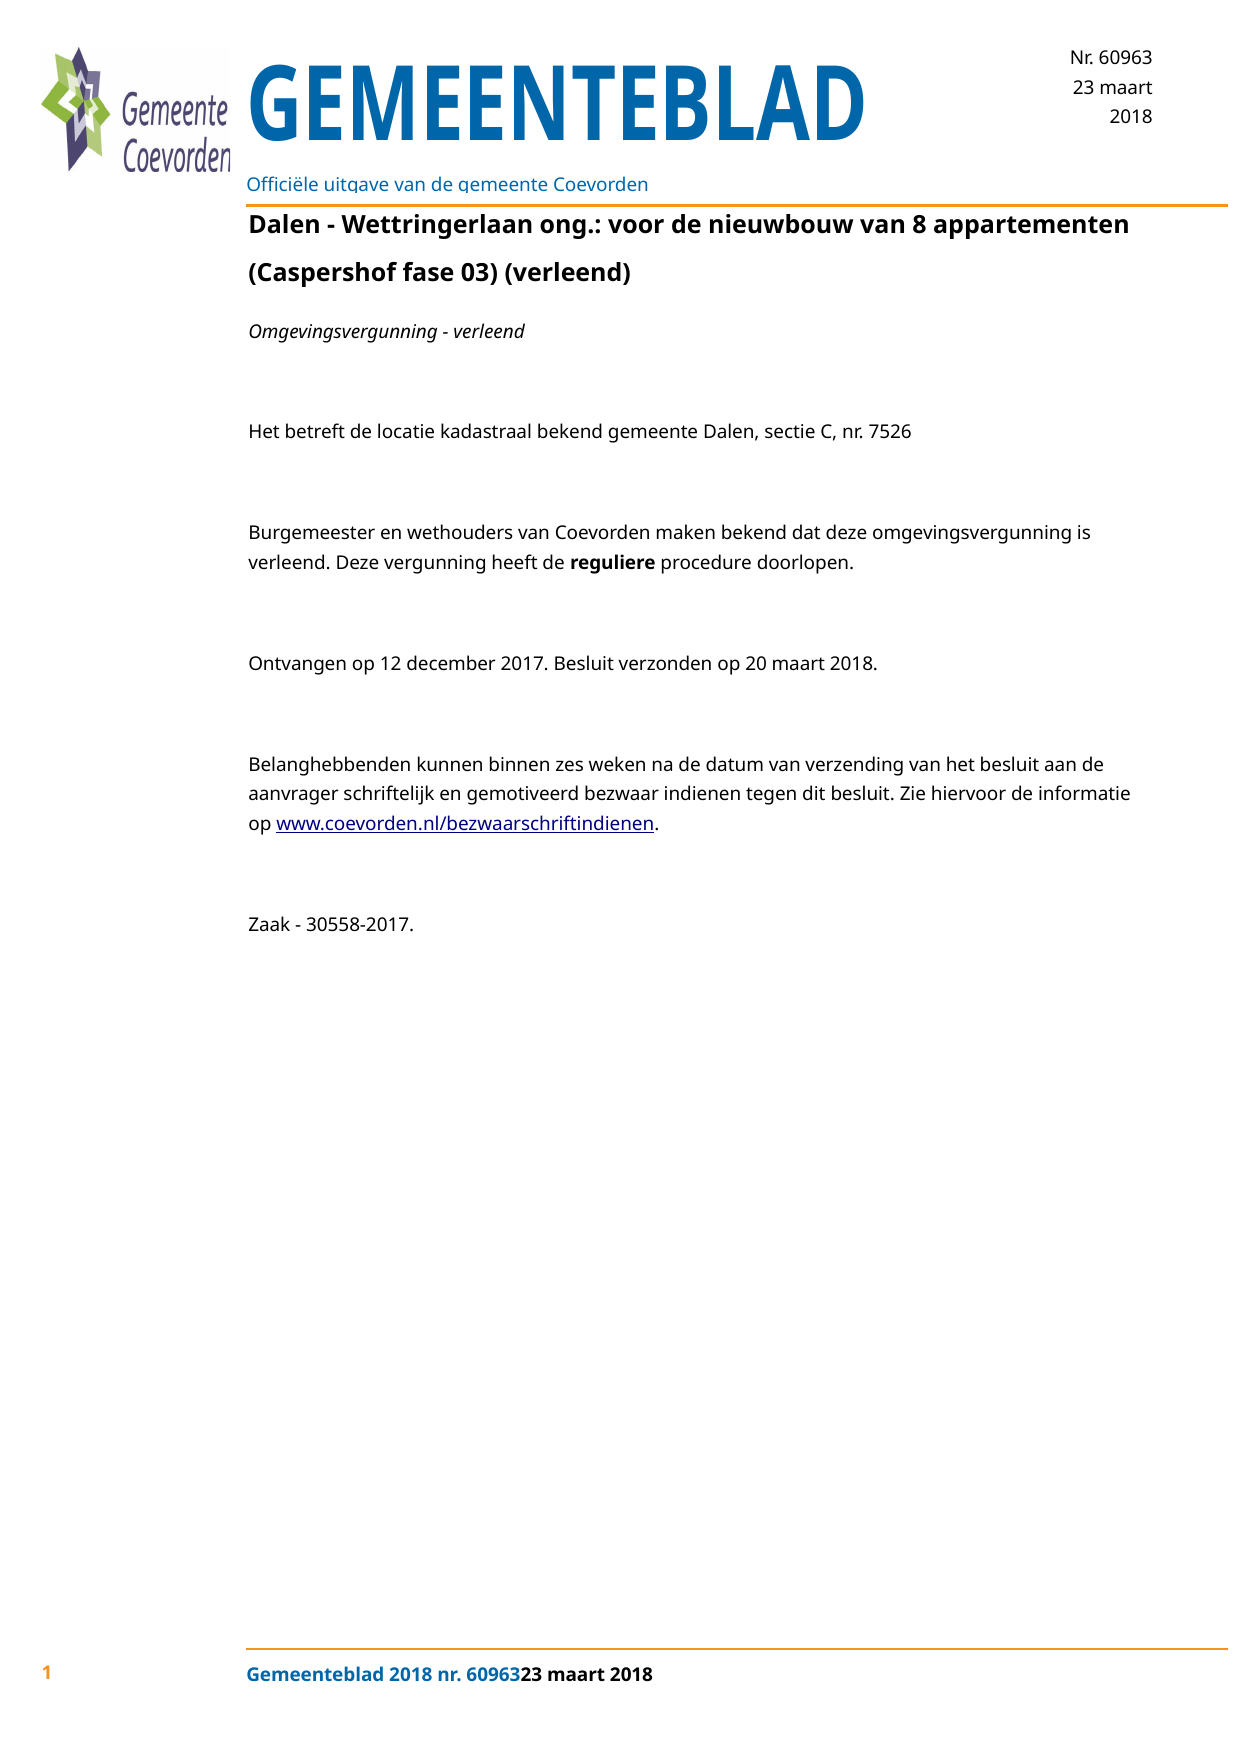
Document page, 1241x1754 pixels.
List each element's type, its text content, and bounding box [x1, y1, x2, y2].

text Omgevingsvergunning - verleend [248, 318, 1152, 344]
text Dalen - Wettringerlaan ong.: voor de nieuwbouw van 8 appartementen (Caspershof fase 03) (verleend) [248, 207, 1152, 288]
text Zaak - 30558-2017. [248, 911, 1152, 937]
text Ontvangen op 12 december 2017. Besluit verzonden op 20 maart 2018. [248, 650, 1152, 676]
picture [41, 47, 231, 172]
text Het betreft de locatie kadastraal bekend gemeente Dalen, sectie C, nr. 7526 [248, 419, 1152, 444]
text Belanghebbenden kunnen binnen zes weken na de datum van verzending van het besluit aan de aanvrager schriftelijk en gemotiveerd bezwaar indienen tegen dit besluit. Zie hiervoor de informatie op www.coevorden.nl/bezwaarschriftindienen. [248, 751, 1152, 836]
text Burgemeester en wethouders van Coevorden maken bekend dat deze omgevingsvergunning is verleend. Deze vergunning heeft de reguliere procedure doorlopen. [248, 519, 1152, 575]
